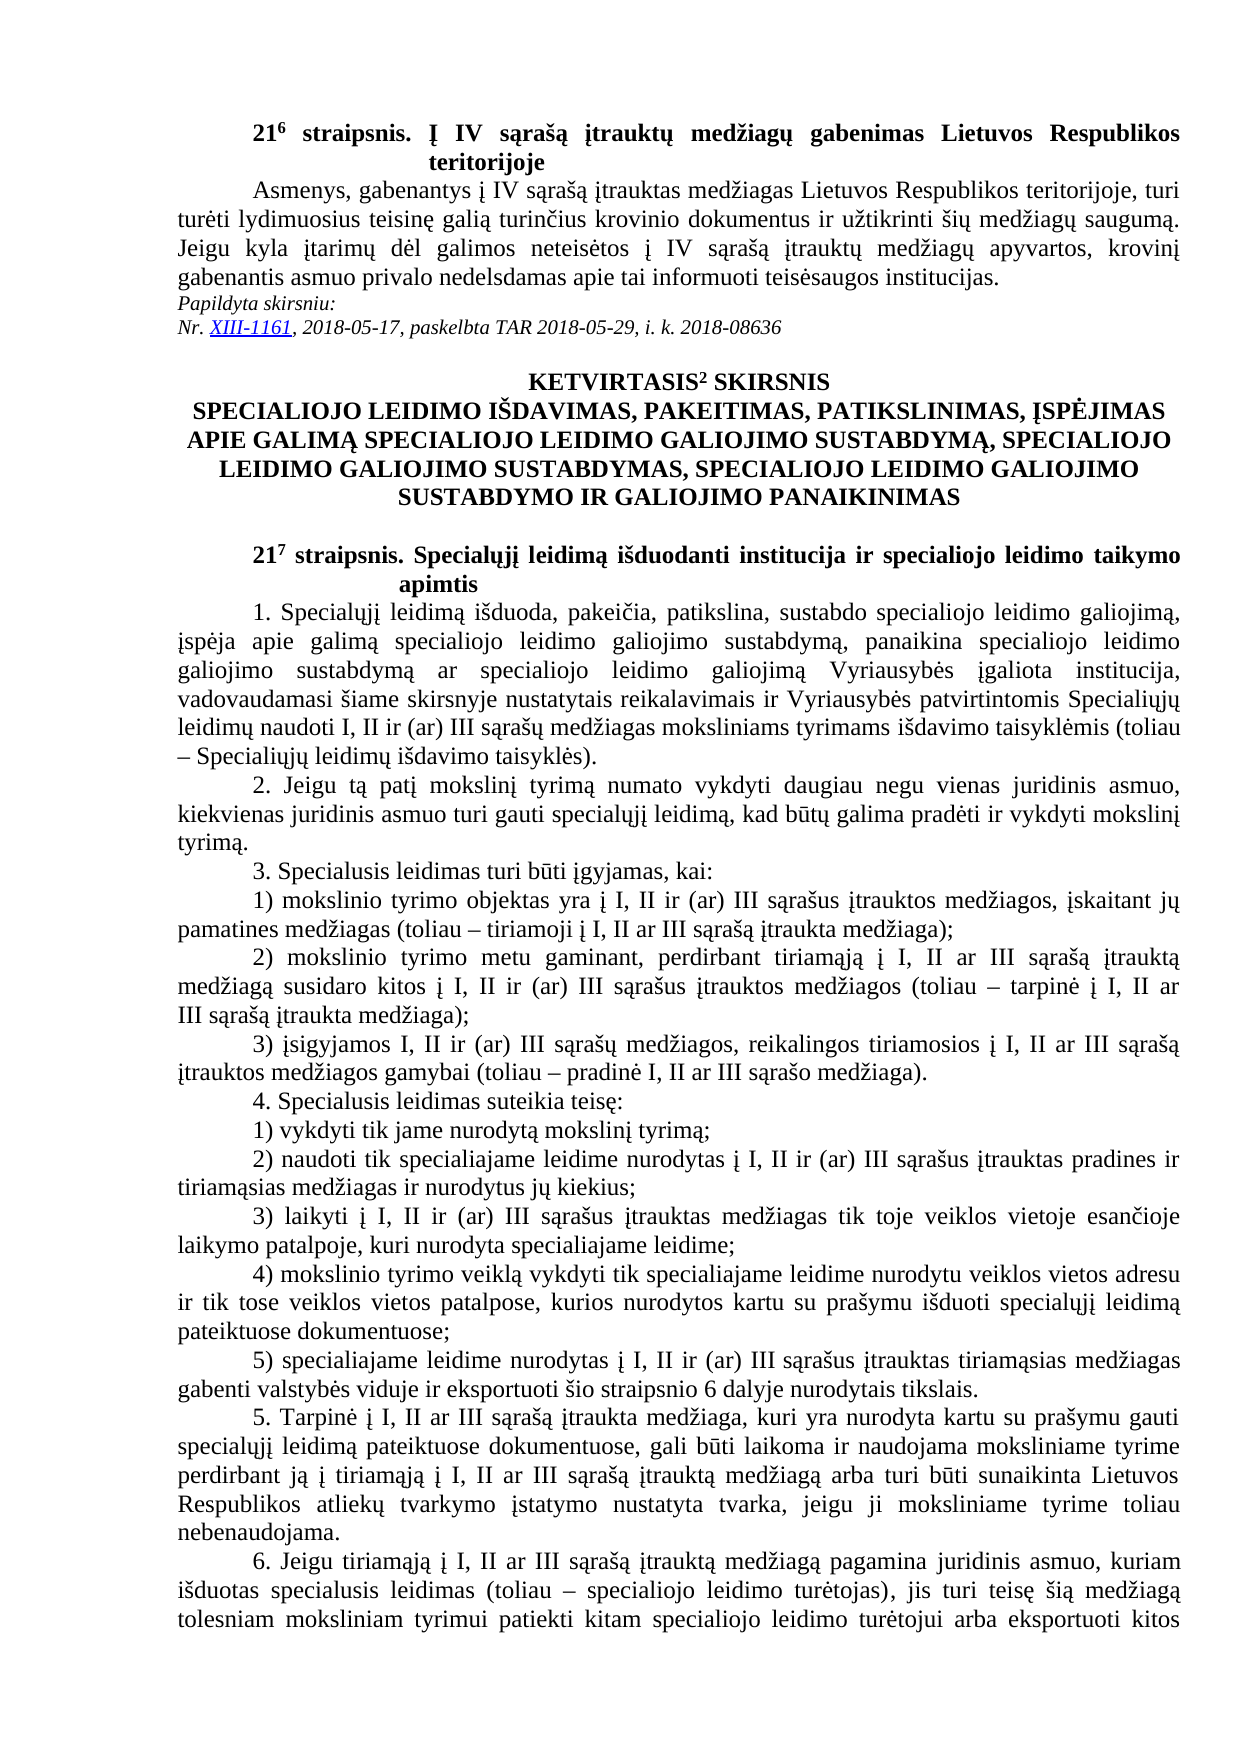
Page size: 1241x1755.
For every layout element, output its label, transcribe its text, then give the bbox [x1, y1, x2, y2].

text SPECIALIOJO LEIDIMO IŠDAVIMAS, PAKEITIMAS, PATIKSLINIMAS, ĮSPĖJIMAS APIE GALIMĄ SPECIALIOJO LEIDIMO GALIOJIMO SUSTABDYMĄ, SPECIALIOJO LEIDIMO GALIOJIMO SUSTABDYMAS, SPECIALIOJO LEIDIMO GALIOJIMO SUSTABDYMO IR GALIOJIMO PANAIKINIMAS [177, 396, 1181, 511]
text Asmenys, gabenantys į IV sąrašą įtrauktas medžiagas Lietuvos Respublikos teritorijoje, turi turėti lydimuosius teisinę galią turinčius krovinio dokumentus ir užtikrinti šių medžiagų saugumą. Jeigu kyla įtarimų dėl galimos neteisėtos į IV sąrašą įtrauktų medžiagų apyvartos, krovinį gabenantis asmuo privalo nedelsdamas apie tai informuoti teisėsaugos institucijas. [177, 176, 1181, 291]
text 5) specialiajame leidime nurodytas į I, II ir (ar) III sąrašus įtrauktas tiriamąsias medžiagas gabenti valstybės viduje ir eksportuoti šio straipsnio 6 dalyje nurodytais tikslais. [177, 1345, 1181, 1402]
text 2) naudoti tik specialiajame leidime nurodytas į I, II ir (ar) III sąrašus įtrauktas pradines ir tiriamąsias medžiagas ir nurodytus jų kiekius; [177, 1144, 1181, 1201]
text 3. Specialusis leidimas turi būti įgyjamas, kai: [177, 856, 1181, 885]
text 6. Jeigu tiriamąją į I, II ar III sąrašą įtrauktą medžiagą pagamina juridinis asmuo, kuriam išduotas specialusis leidimas (toliau – specialiojo leidimo turėtojas), jis turi teisę šią medžiagą tolesniam moksliniam tyrimui patiekti kitam specialiojo leidimo turėtojui arba eksportuoti kitos [177, 1546, 1181, 1632]
text 3) įsigyjamos I, II ir (ar) III sąrašų medžiagos, reikalingos tiriamosios į I, II ar III sąrašą įtrauktos medžiagos gamybai (toliau – pradinė I, II ar III sąrašo medžiaga). [177, 1029, 1181, 1086]
text Nr. XIII-1161, 2018-05-17, paskelbta TAR 2018-05-29, i. k. 2018-08636 [177, 315, 1181, 339]
text 3) laikyti į I, II ir (ar) III sąrašus įtrauktas medžiagas tik toje veiklos vietoje esančioje laikymo patalpoje, kuri nurodyta specialiajame leidime; [177, 1201, 1181, 1259]
text 5. Tarpinė į I, II ar III sąrašą įtraukta medžiaga, kuri yra nurodyta kartu su prašymu gauti specialųjį leidimą pateiktuose dokumentuose, gali būti laikoma ir naudojama moksliniame tyrime perdirbant ją į tiriamąją į I, II ar III sąrašą įtrauktą medžiagą arba turi būti sunaikinta Lietuvos Respublikos atliekų tvarkymo įstatymo nustatyta tvarka, jeigu ji moksliniame tyrime toliau nebenaudojama. [177, 1402, 1181, 1546]
text 4) mokslinio tyrimo veiklą vykdyti tik specialiajame leidime nurodytu veiklos vietos adresu ir tik tose veiklos vietos patalpose, kurios nurodytos kartu su prašymu išduoti specialųjį leidimą pateiktuose dokumentuose; [177, 1259, 1181, 1345]
text Papildyta skirsniu: [177, 291, 1181, 315]
text 4. Specialusis leidimas suteikia teisę: [177, 1086, 1181, 1115]
text 1) vykdyti tik jame nurodytą mokslinį tyrimą; [177, 1115, 1181, 1144]
text KETVIRTASIS2 SKIRSNIS [177, 367, 1181, 396]
text 2) mokslinio tyrimo metu gaminant, perdirbant tiriamąją į I, II ar III sąrašą įtrauktą medžiagą susidaro kitos į I, II ir (ar) III sąrašus įtrauktos medžiagos (toliau – tarpinė į I, II ar III sąrašą įtraukta medžiaga); [177, 942, 1181, 1029]
text 1) mokslinio tyrimo objektas yra į I, II ir (ar) III sąrašus įtrauktos medžiagos, įskaitant jų pamatines medžiagas (toliau – tiriamoji į I, II ar III sąrašą įtraukta medžiaga); [177, 885, 1181, 942]
text 217 straipsnis. Specialųjį leidimą išduodanti institucija ir specialiojo leidimo taikymo apimtis [252, 540, 1181, 597]
text 1. Specialųjį leidimą išduoda, pakeičia, patikslina, sustabdo specialiojo leidimo galiojimą, įspėja apie galimą specialiojo leidimo galiojimo sustabdymą, panaikina specialiojo leidimo galiojimo sustabdymą ar specialiojo leidimo galiojimą Vyriausybės įgaliota institucija, vadovaudamasi šiame skirsnyje nustatytais reikalavimais ir Vyriausybės patvirtintomis Specialiųjų leidimų naudoti I, II ir (ar) III sąrašų medžiagas moksliniams tyrimams išdavimo taisyklėmis (toliau – Specialiųjų leidimų išdavimo taisyklės). [177, 597, 1181, 770]
text 2. Jeigu tą patį mokslinį tyrimą numato vykdyti daugiau negu vienas juridinis asmuo, kiekvienas juridinis asmuo turi gauti specialųjį leidimą, kad būtų galima pradėti ir vykdyti mokslinį tyrimą. [177, 770, 1181, 856]
text 216 straipsnis. Į IV sąrašą įtrauktų medžiagų gabenimas Lietuvos Respublikos teritorijoje [252, 118, 1181, 176]
